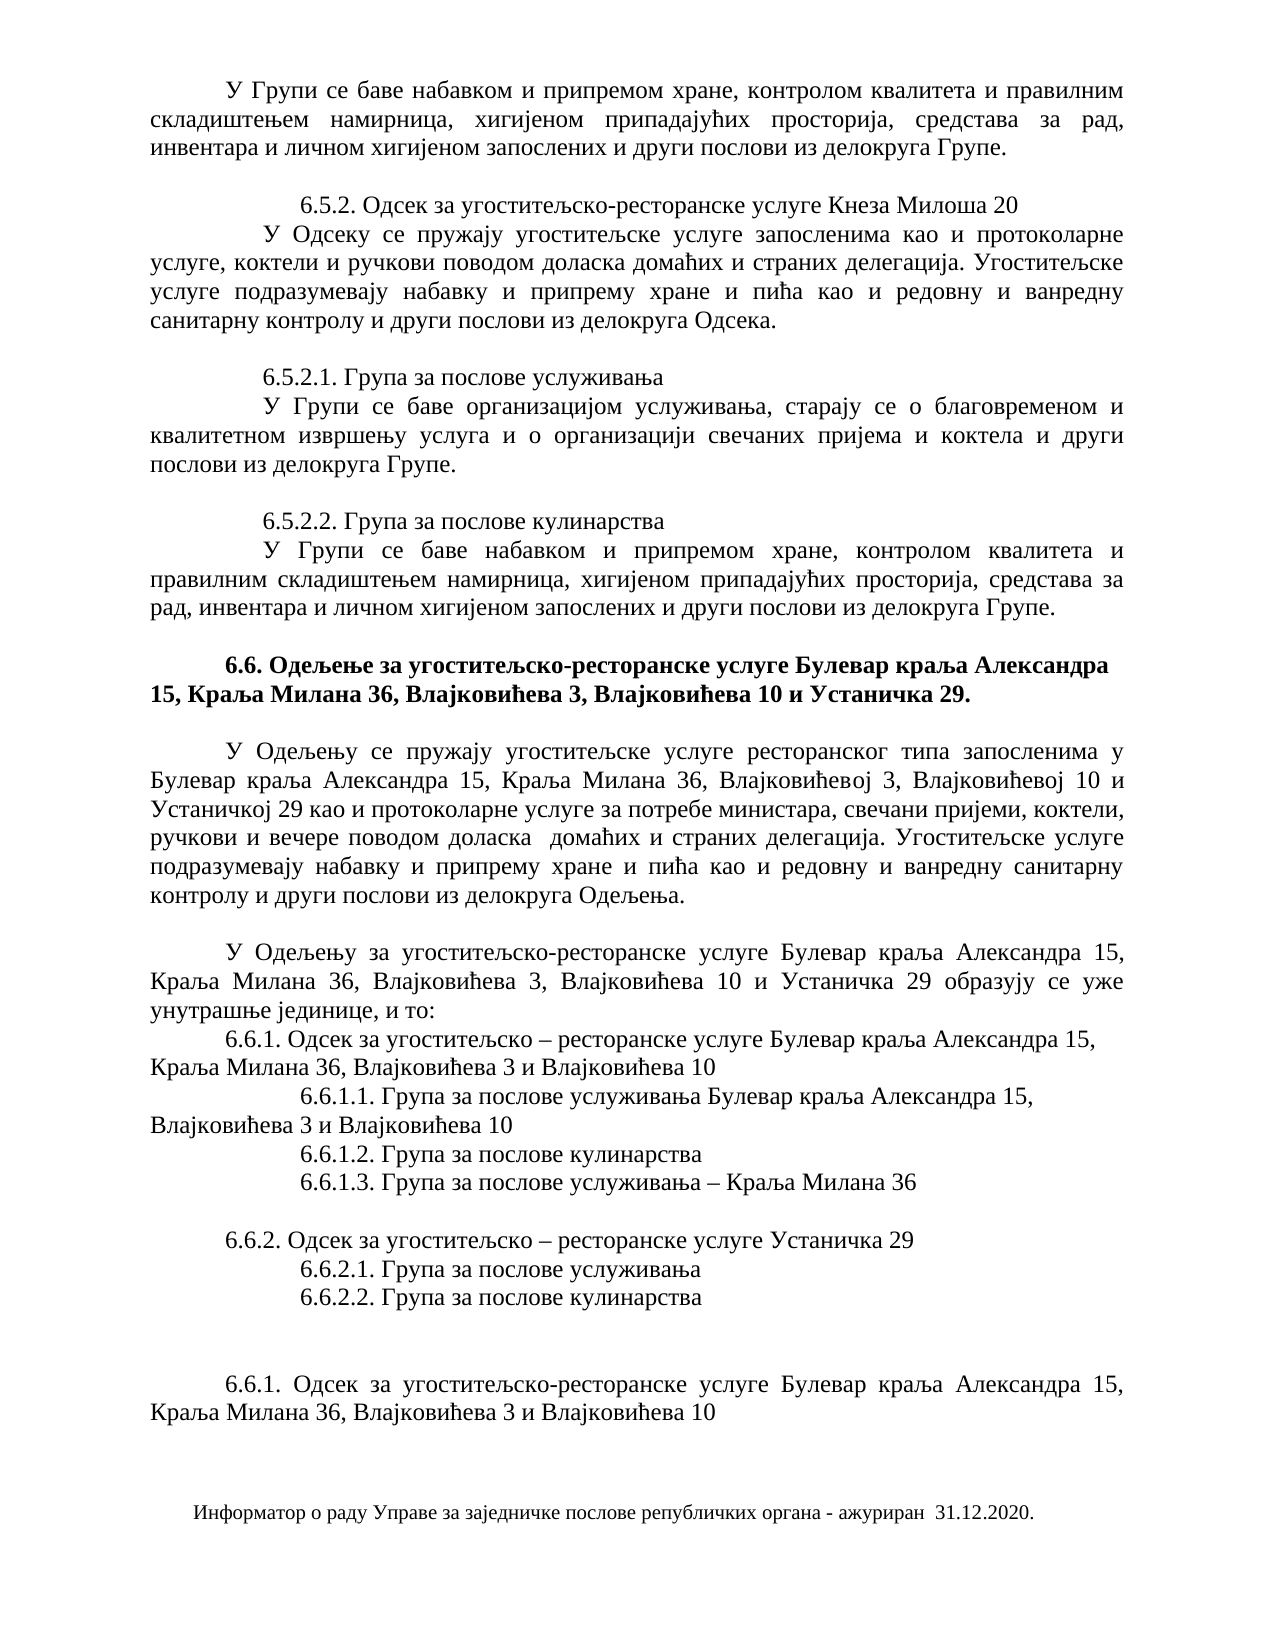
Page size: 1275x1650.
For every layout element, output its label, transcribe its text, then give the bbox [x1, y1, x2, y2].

text У Групи се баве организацијом услуживања, старају се о благовременом и квалитетном извршењу услуга и о организацији свечаних пријема и коктела и други послови из делокруга Групе. [150, 391, 1125, 477]
text 6.6.2. Одсек за угоститељско – ресторанске услуге Устаничка 29 [150, 1225, 1125, 1254]
text 6.6.1.1. Група за послове услуживања Булевар краља Александра 15, Влајковићева 3 и Влајковићева 10 [150, 1081, 1125, 1139]
text У Групи се баве набавком и припремом хране, контролом квалитета и правилним складиштењем намирница, хигијеном припадајућих просторија, средстава за рад, инвентара и личном хигијеном запослених и други послови из делокруга Групе. [150, 535, 1125, 621]
text 6.6. Одељење за угоститељско-ресторанске услуге Булевар краља Александра 15, Краља Милана 36, Влајковићева 3, Влајковићева 10 и Устаничка 29. [150, 650, 1125, 707]
text 6.6.1.2. Група за послове кулинарства [150, 1139, 1125, 1167]
text 6.5.2. Одсек за угоститељско-ресторанске услуге Кнеза Милоша 20 [150, 190, 1125, 219]
text 6.5.2.1. Група за послове услуживања [150, 362, 1125, 391]
text 6.6.1. Одсек за угоститељско – ресторанске услуге Булевар краља Александра 15, Краља Милана 36, Влајковићева 3 и Влајковићева 10 [150, 1024, 1125, 1081]
text 6.6.1. Одсек за угоститељско-ресторанске услуге Булевар краља Александра 15, Краља Милана 36, Влајковићева 3 и Влајковићева 10 [150, 1369, 1125, 1426]
text У Одељењу се пружају угоститељске услуге ресторанског типа запосленима у Булевар краља Александра 15, Краља Милана 36, Влајковићевoj 3, Влајковићевој 10 и Устаничкој 29 као и протоколарне услуге за потребе министара, свечани пријеми, коктели, ручкови и вечере поводом доласка домаћих и страних делегација. Угоститељске услуге подразумевају набавку и припрему хране и пића као и редовну и ванредну санитарну контролу и други послови из делокруга Одељења. [150, 736, 1125, 909]
text У Одсеку се пружају угоститељске услуге запосленима као и протоколарне услуге, коктели и ручкови поводом доласка домаћих и страних делегација. Угоститељске услуге подразумевају набавку и припрему хране и пића као и редовну и ванредну санитарну контролу и други послови из делокруга Одсека. [150, 219, 1125, 334]
text У Одељењу за угоститељско-ресторанске услуге Булевар краља Александра 15, Краља Милана 36, Влајковићева 3, Влајковићева 10 и Устаничка 29 образују се уже унутрашње јединице, и то: [150, 937, 1125, 1024]
text 6.5.2.2. Група за послове кулинарства [150, 506, 1125, 535]
text У Групи се баве набавком и припремом хране, контролом квалитета и правилним складиштењем намирница, хигијеном припадајућих просторија, средстава за рад, инвентара и личном хигијеном запослених и други послови из делокруга Групе. [150, 75, 1125, 161]
text 6.6.1.3. Група за послове услуживања – Краља Милана 36 [150, 1167, 1125, 1196]
text 6.6.2.1. Група за послове услуживања [150, 1254, 1125, 1282]
text 6.6.2.2. Група за послове кулинарства [150, 1282, 1125, 1311]
